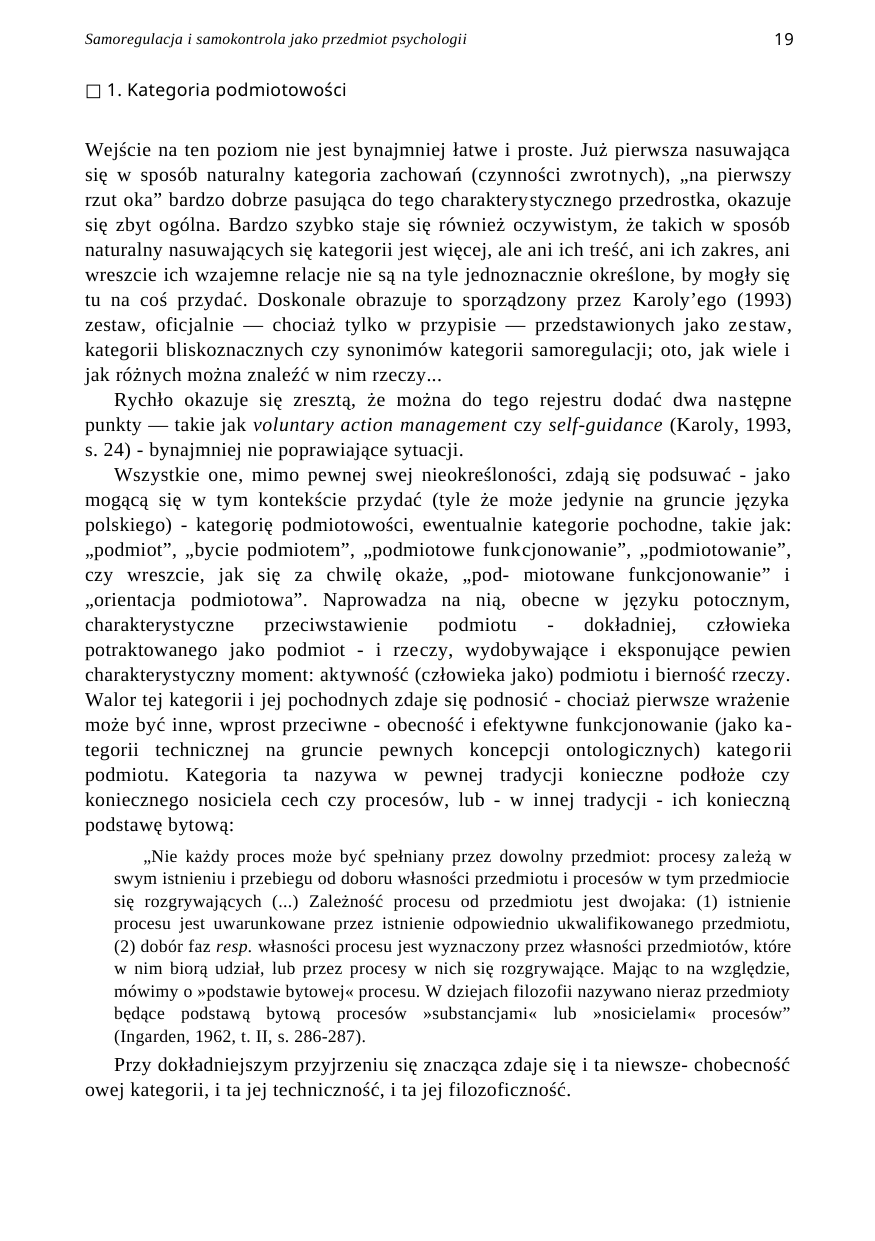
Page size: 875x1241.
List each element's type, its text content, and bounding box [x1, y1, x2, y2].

text Samoregulacja i samokontrola jako przedmiot psychologii [85, 32, 519, 47]
text „Nie każdy proces może być spełniany przez dowolny przedmiot: procesy za­leżą w swym istnieniu i przebiegu od doboru własności przedmiotu i procesów w tym przedmiocie się rozgrywających (...) Zależność procesu od przedmiotu jest dwojaka: (1) istnienie procesu jest uwarunkowane przez istnienie odpowiednio ukwalifikowanego przedmiotu, (2) dobór faz resp. własności procesu jest wyzna­czony przez własności przedmiotów, które w nim biorą udział, lub przez procesy w nich się rozgrywające. Mając to na względzie, mówimy o »podstawie bytowej« procesu. W dziejach filozofii nazywano nieraz przedmioty będące podstawą byto­wą procesów »substancjami« lub »nosicielami« procesów” (Ingarden, 1962, t. II, s. 286-287). [114, 844, 792, 1047]
text 19 [774, 32, 796, 48]
text Wszystkie one, mimo pewnej swej nieokreśloności, zdają się podsuwać - jako mogącą się w tym kontekście przydać (tyle że może jedynie na gruncie języka polskiego) - kategorię podmiotowości, ewentualnie katego­rie pochodne, takie jak: „podmiot”, „bycie podmiotem”, „podmiotowe funk­cjonowanie”, „podmiotowanie”, czy wreszcie, jak się za chwilę okaże, „pod- miotowane funkcjonowanie” i „orientacja podmiotowa”. Naprowadza na nią, obecne w języku potocznym, charakterystyczne przeciwstawienie podmiotu - dokładniej, człowieka potraktowanego jako podmiot - i rze­czy, wydobywające i eksponujące pewien charakterystyczny moment: ak­tywność (człowieka jako) podmiotu i bierność rzeczy. Walor tej kategorii i jej pochodnych zdaje się podnosić - chociaż pierwsze wrażenie może być inne, wprost przeciwne - obecność i efektywne funkcjonowanie (jako ka­tegorii technicznej na gruncie pewnych koncepcji ontologicznych) katego­rii podmiotu. Kategoria ta nazywa w pewnej tradycji konieczne podłoże czy koniecznego nosiciela cech czy procesów, lub - w innej tradycji - ich konieczną podstawę bytową: [85, 461, 792, 836]
text Rychło okazuje się zresztą, że można do tego rejestru dodać dwa na­stępne punkty — takie jak voluntary action management czy self-guidance (Karoly, 1993, s. 24) - bynajmniej nie poprawiające sytuacji. [85, 386, 792, 461]
text Przy dokładniejszym przyjrzeniu się znacząca zdaje się i ta niewsze- chobecność owej kategorii, i ta jej techniczność, i ta jej filozoficzność. [85, 1051, 792, 1102]
subtitle □ 1. Kategoria podmiotowości [85, 82, 794, 100]
text Wejście na ten poziom nie jest bynajmniej łatwe i proste. Już pierwsza nasuwająca się w sposób naturalny kategoria zachowań (czynności zwrot­nych), „na pierwszy rzut oka” bardzo dobrze pasująca do tego charaktery­stycznego przedrostka, okazuje się zbyt ogólna. Bardzo szybko staje się również oczywistym, że takich w sposób naturalny nasuwających się ka­tegorii jest więcej, ale ani ich treść, ani ich zakres, ani wreszcie ich wza­jemne relacje nie są na tyle jednoznacznie określone, by mogły się tu na coś przydać. Doskonale obrazuje to sporządzony przez Karoly’ego (1993) zestaw, oficjalnie — chociaż tylko w przypisie — przedstawionych jako ze­staw, kategorii bliskoznacznych czy synonimów kategorii samoregulacji; oto, jak wiele i jak różnych można znaleźć w nim rzeczy... [85, 136, 792, 386]
